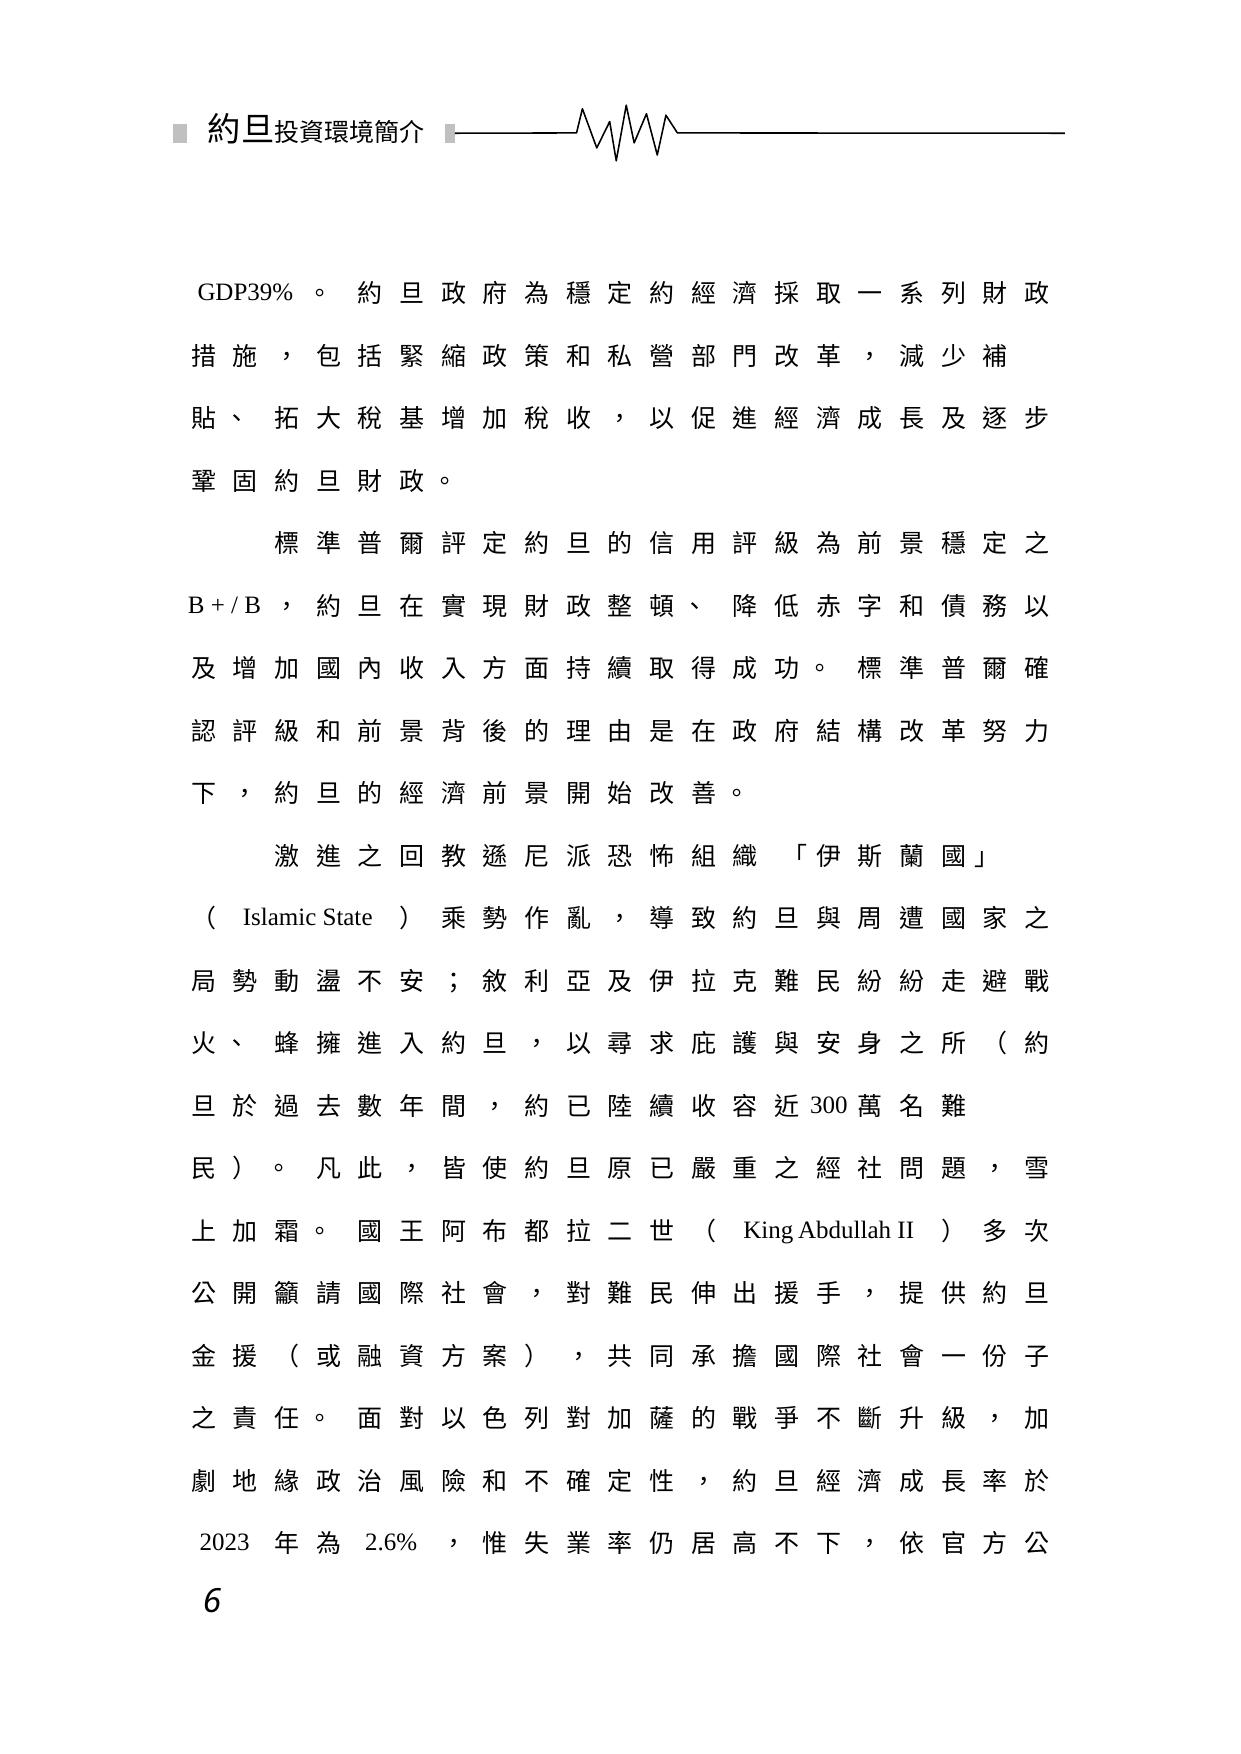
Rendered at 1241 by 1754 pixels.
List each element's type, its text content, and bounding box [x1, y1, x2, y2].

text 標準普爾評定約旦的信用評級為前景穩定之B + / B，約旦在實現財政整頓、降低赤字和債務以及增加國內收入方面持續取得成功。標準普爾確認評級和前景背後的理由是在政府結構改革努力下，約旦的經濟前景開始改善。 [183, 500, 1058, 813]
text GDP39%。約旦政府為穩定約經濟採取一系列財政措施，包括緊縮政策和私營部門改革，減少補貼、拓大稅基增加稅收，以促進經濟成長及逐步鞏固約旦財政。 [183, 250, 1058, 500]
text 激進之回教遜尼派恐怖組織「伊斯蘭國」（Islamic State）乘勢作亂，導致約旦與周遭國家之局勢動盪不安；敘利亞及伊拉克難民紛紛走避戰火、蜂擁進入約旦，以尋求庇護與安身之所（約旦於過去數年間，約已陸續收容近300萬名難民）。凡此，皆使約旦原已嚴重之經社問題，雪上加霜。國王阿布都拉二世（King Abdullah II）多次公開籲請國際社會，對難民伸出援手，提供約旦金援（或融資方案），共同承擔國際社會一份子之責任。面對以色列對加薩的戰爭不斷升級，加劇地緣政治風險和不確定性，約旦經濟成長率於2023年為2.6%，惟失業率仍居高不下，依官方公 [183, 813, 1058, 1563]
